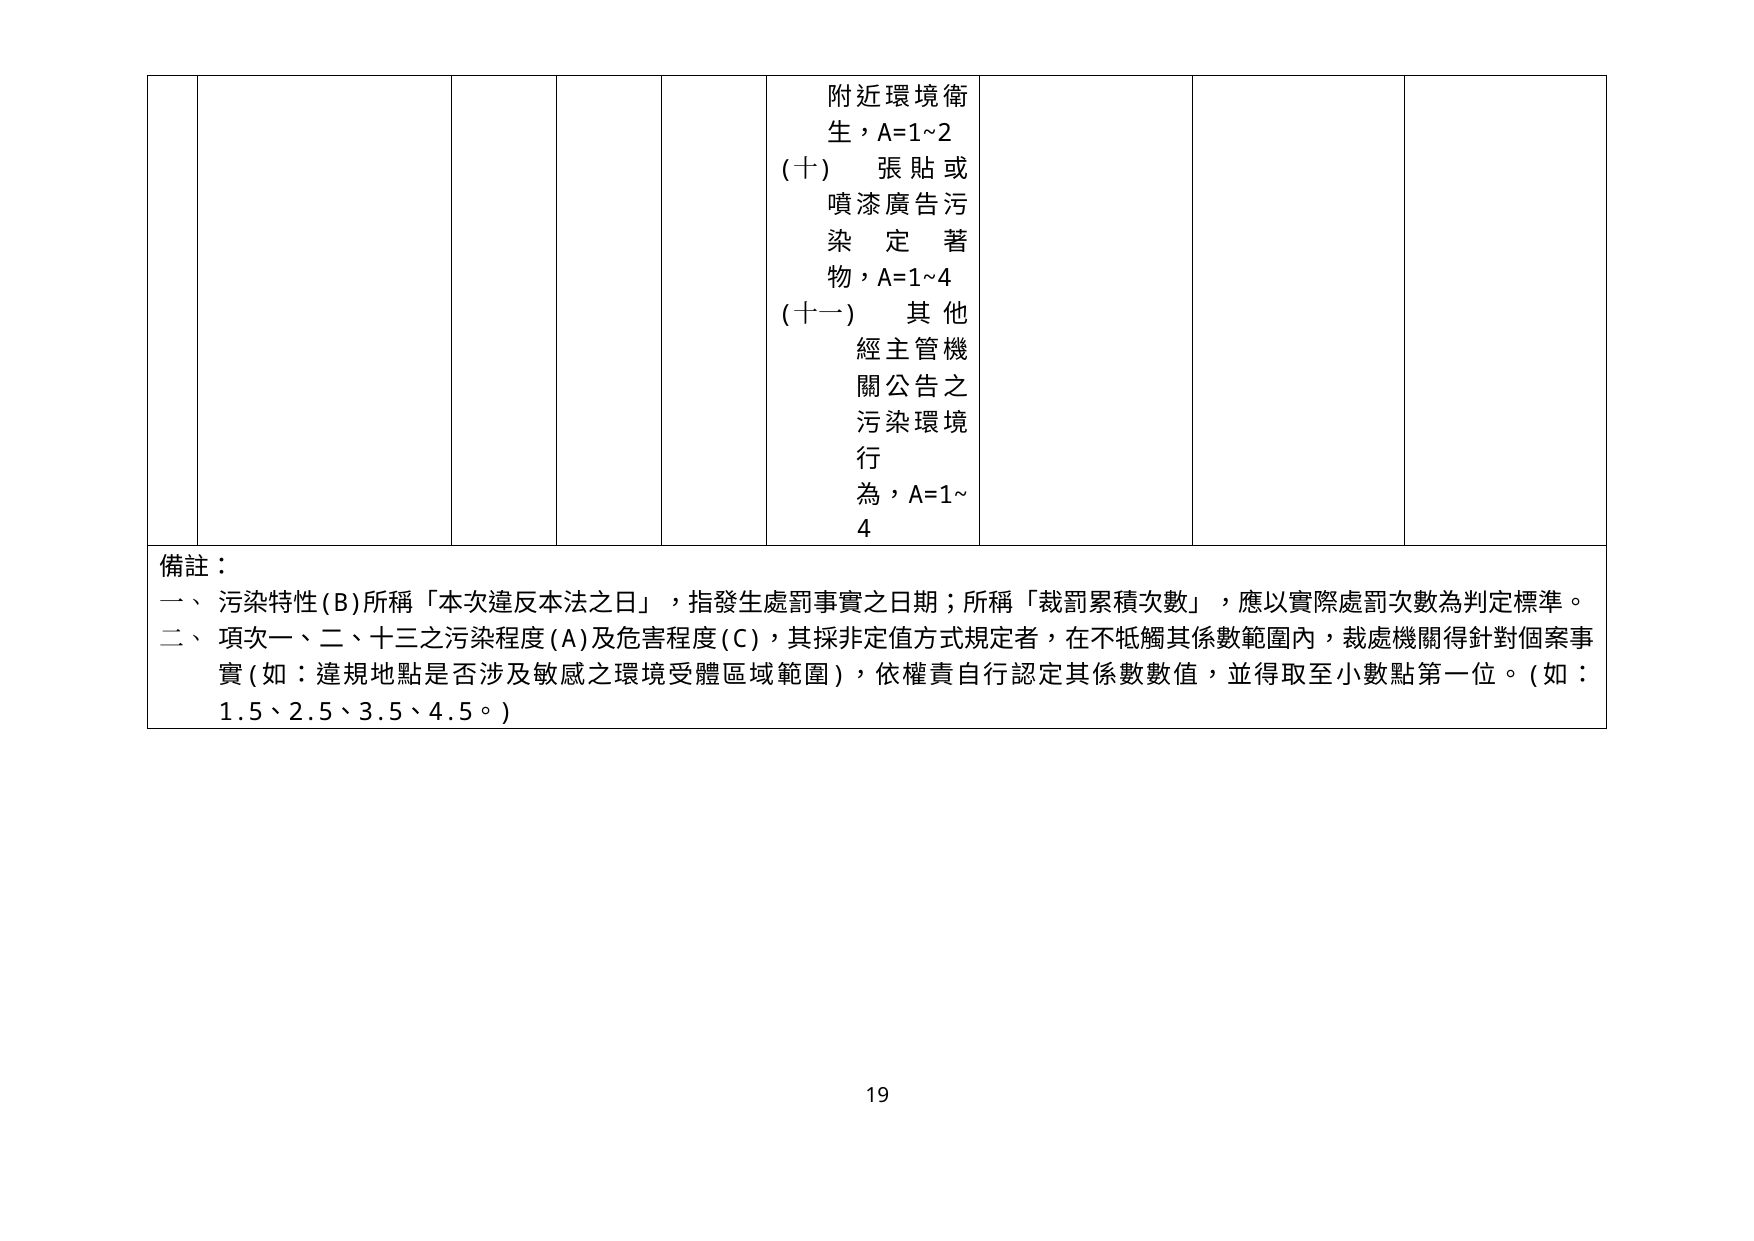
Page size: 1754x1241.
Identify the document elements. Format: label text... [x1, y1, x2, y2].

table_cell [148, 76, 197, 545]
table_cell [198, 76, 451, 545]
table_cell [452, 76, 556, 545]
table_cell [980, 76, 1192, 545]
table_cell 隨地吐痰、檳榔汁、檳榔渣，拋棄紙屑、煙蒂、口香糖、瓜果或其皮、核、汁、渣或其他一般廢棄物，A=1~4 污染地面、池溏、水溝、牆壁、樑柱、電桿、樹木、道路、橋樑或其他土地定著物，A=1~5 於路旁、屋外或屋頂曝晒、堆置有礙衛生整潔之物，A=1~2 自廢棄物清除、處理及貯存工具、設備或處所中搜揀經廢棄之物，A=1 拋置熱灰燼、危險化學物品或爆炸性物品於廢棄物貯存設備，A=1~5 棄置動物屍體於廢棄物貯存設備以外處所，A=1~2 隨地便溺，A=1~2 於水溝棄置雜物，A=1~2 飼養禽、畜有礙附近環境衛生，A=1~2 張貼或噴漆廣告污染定著物，A=1~4 其他經主管機關公告之污染環境行為，A=1~4 [767, 76, 979, 545]
table_cell [662, 76, 766, 545]
table_cell 備註： 污染特性(B)所稱「本次違反本法之日」，指發生處罰事實之日期；所稱「裁罰累積次數」，應以實際處罰次數為判定標準。 項次一、二、十三之污染程度(A)及危害程度(C)，其採非定值方式規定者，在不牴觸其係數範圍內，裁處機關得針對個案事實(如：違規地點是否涉及敏感之環境受體區域範圍)，依權責自行認定其係數數值，並得取至小數點第一位。(如：1.5、2.5、3.5、4.5。) [148, 546, 1606, 727]
table_cell [1405, 76, 1606, 545]
table_cell [1193, 76, 1404, 545]
table_cell [557, 76, 661, 545]
